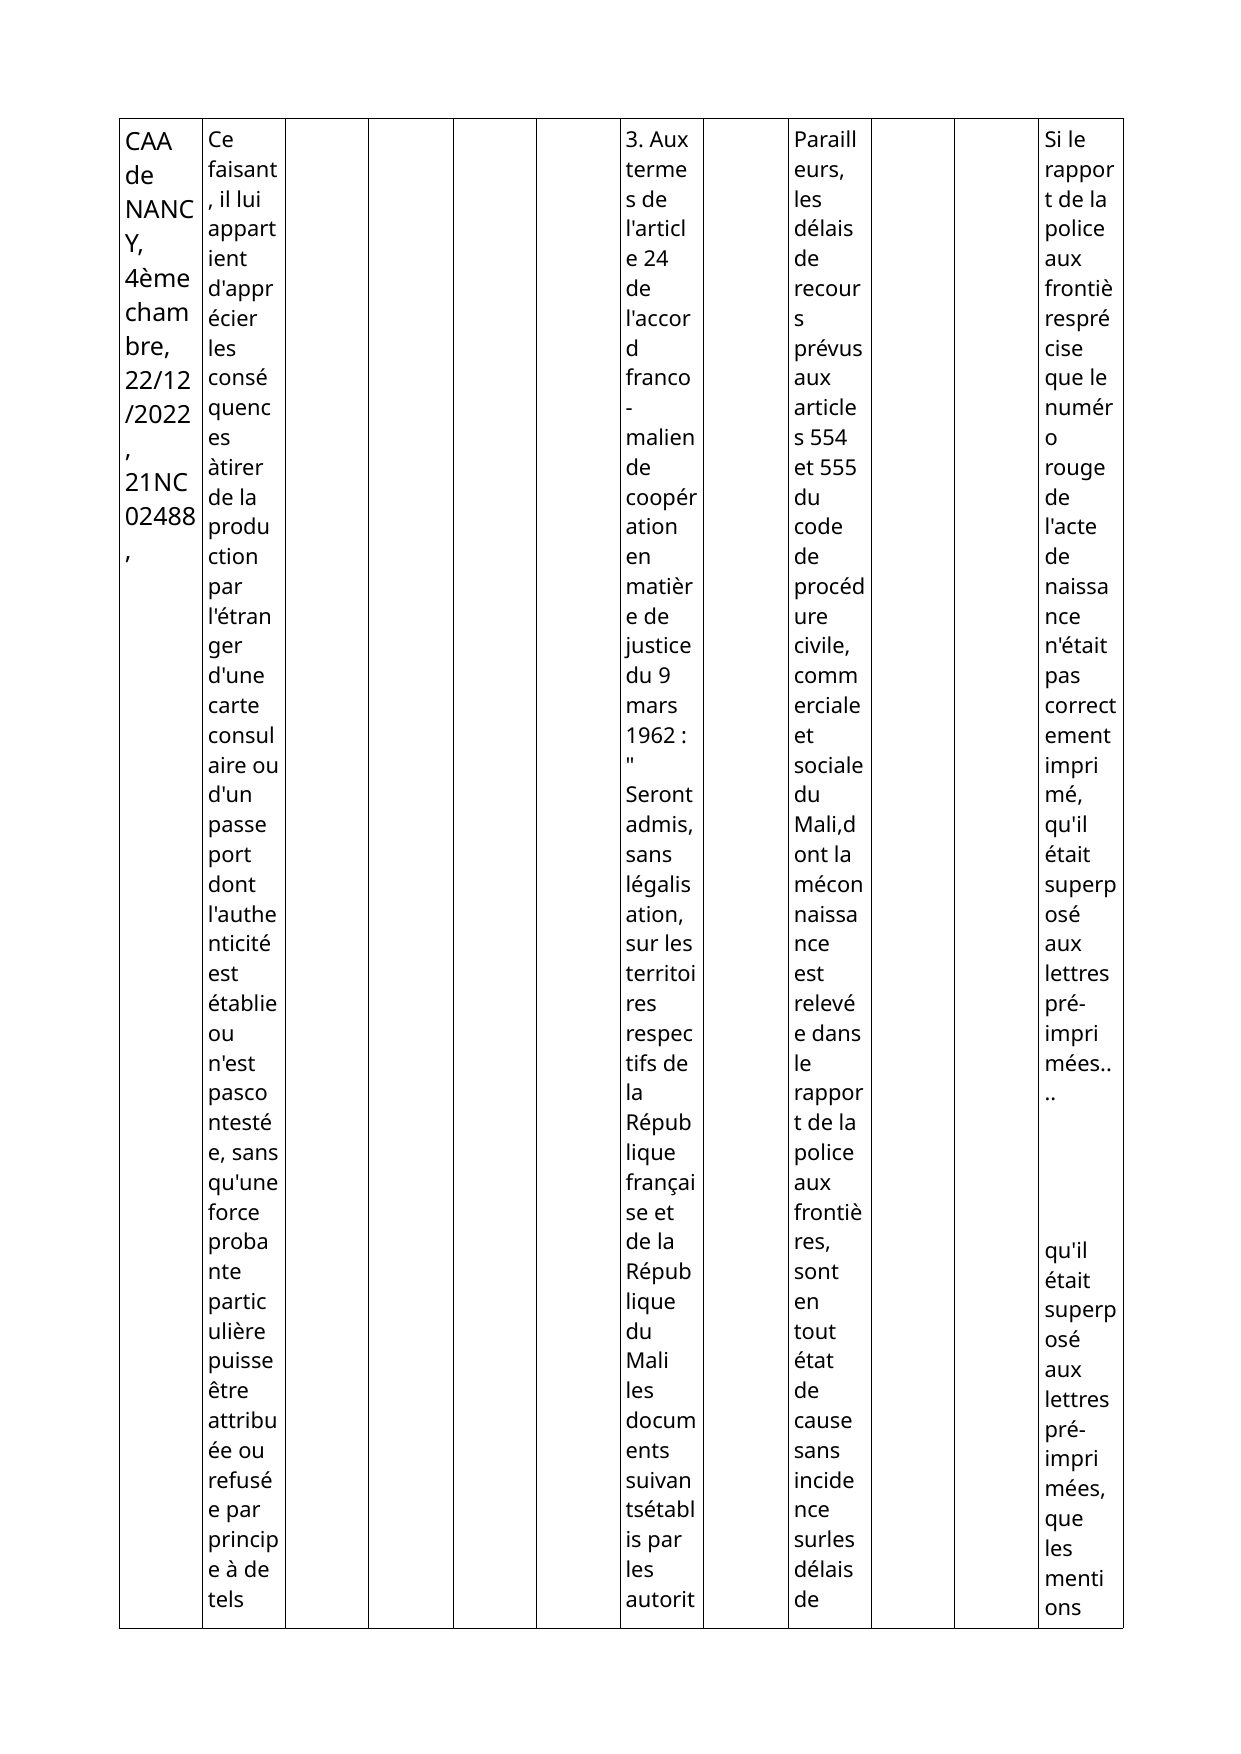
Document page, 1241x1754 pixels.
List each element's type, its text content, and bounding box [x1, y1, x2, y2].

table_cell [704, 119, 788, 1628]
table_cell Parailleurs, les délais de recours prévus aux articles 554 et 555 du code de procédure civile, commerciale et sociale du Mali,dont la méconnaissance est relevée dans le rapport de la police aux frontières, sont en tout état de cause sans incidence surles délais de [789, 119, 871, 1628]
table_cell [872, 119, 954, 1628]
table_cell 3. Aux termes de l'article 24 de l'accord franco-malien de coopération en matière de justice du 9 mars 1962 : " Seront admis,sans légalisation, sur les territoires respectifs de la République française et de la République du Mali les documents suivantsétablis par les autorit [621, 119, 703, 1628]
table_cell [454, 119, 536, 1628]
table_cell CAA de NANCY, 4ème chambre, 22/12/2022, 21NC02488, [120, 119, 202, 1628]
table_cell [369, 119, 453, 1628]
table_cell [955, 119, 1038, 1628]
table_cell Si le rapport de la police aux frontièresprécise que le numéro rouge de l'acte de naissance n'était pas correctement imprimé, qu'il était superposé aux lettres pré-imprimées.... qu'il était superposé aux lettres pré-imprimées, que les mentions [1039, 119, 1123, 1628]
table_cell [286, 119, 368, 1628]
table_cell [537, 119, 620, 1628]
table_cell Ce faisant, il lui appartient d'apprécier les conséquences àtirer de la production par l'étranger d'une carte consulaire ou d'un passeport dont l'authenticité est établie ou n'est pascontestée, sans qu'une force probante particulière puisse être attribuée ou refusée par principe à de tels [203, 119, 285, 1628]
